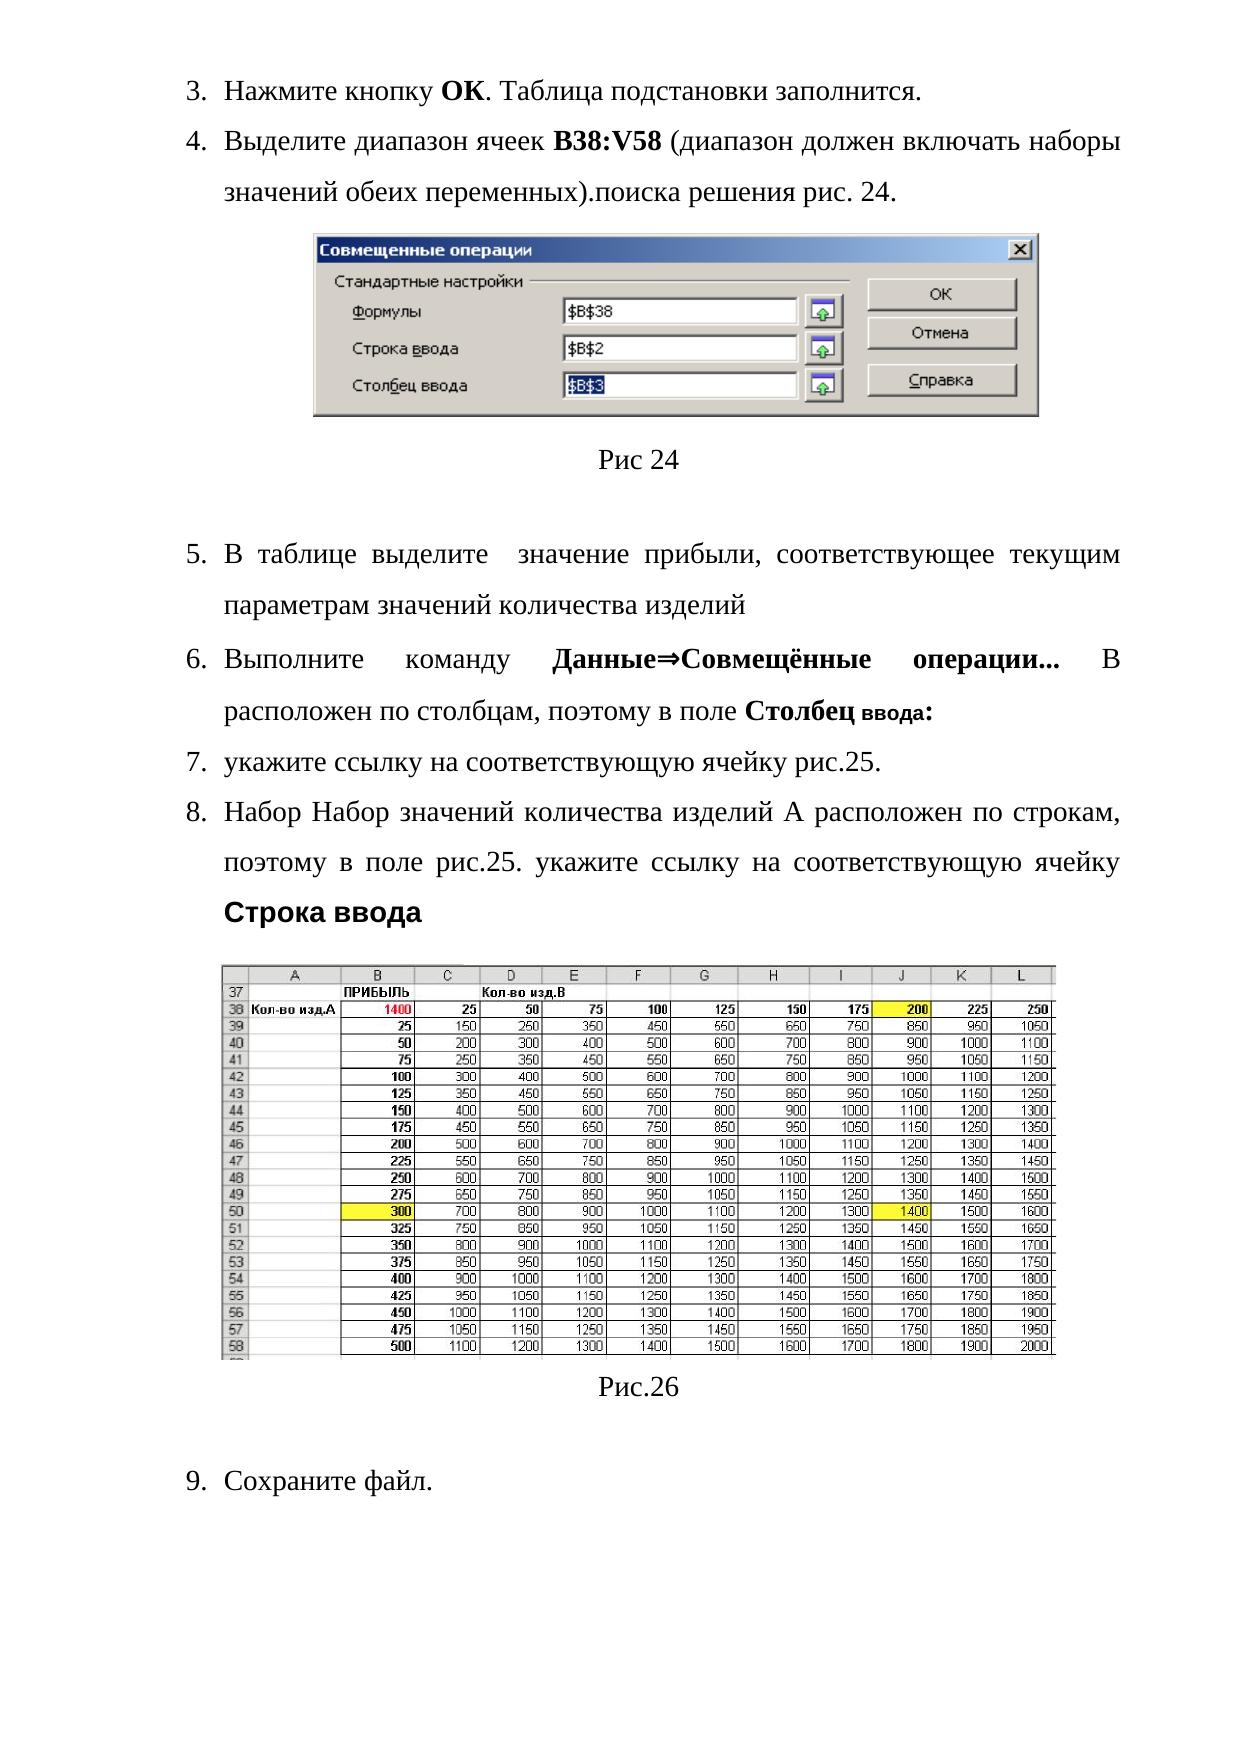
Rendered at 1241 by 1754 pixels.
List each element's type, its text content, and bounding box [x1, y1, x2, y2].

list Выделите диапазон ячеек В38:V58 (диапазон должен включать наборы значений обеих переменных).поиска решения рис. 24. [186, 123, 1121, 207]
text Рис.26 [156, 1369, 1121, 1403]
list укажите ссылку на соответствующую ячейку рис.25. [186, 744, 1121, 777]
list Нажмите кнопку ОК. Таблица подстановки заполнится. [186, 73, 1121, 107]
list В таблице выделите значение прибыли, соответствующее текущим параметрам значений количества изделий [186, 536, 1121, 620]
picture [221, 964, 1057, 1360]
picture [313, 233, 1040, 417]
list Сохраните файл. [186, 1463, 1121, 1497]
list Набор Набор значений количества изделий А расположен по строкам, поэтому в поле рис.25. укажите ссылку на соответствующую ячейку Строка ввода [186, 794, 1121, 928]
text Рис 24 [156, 442, 1121, 476]
list Выполните команду Данные⇒Совмещённые операции... В расположен по столбцам, поэтому в поле Столбец ввода: [186, 637, 1121, 727]
